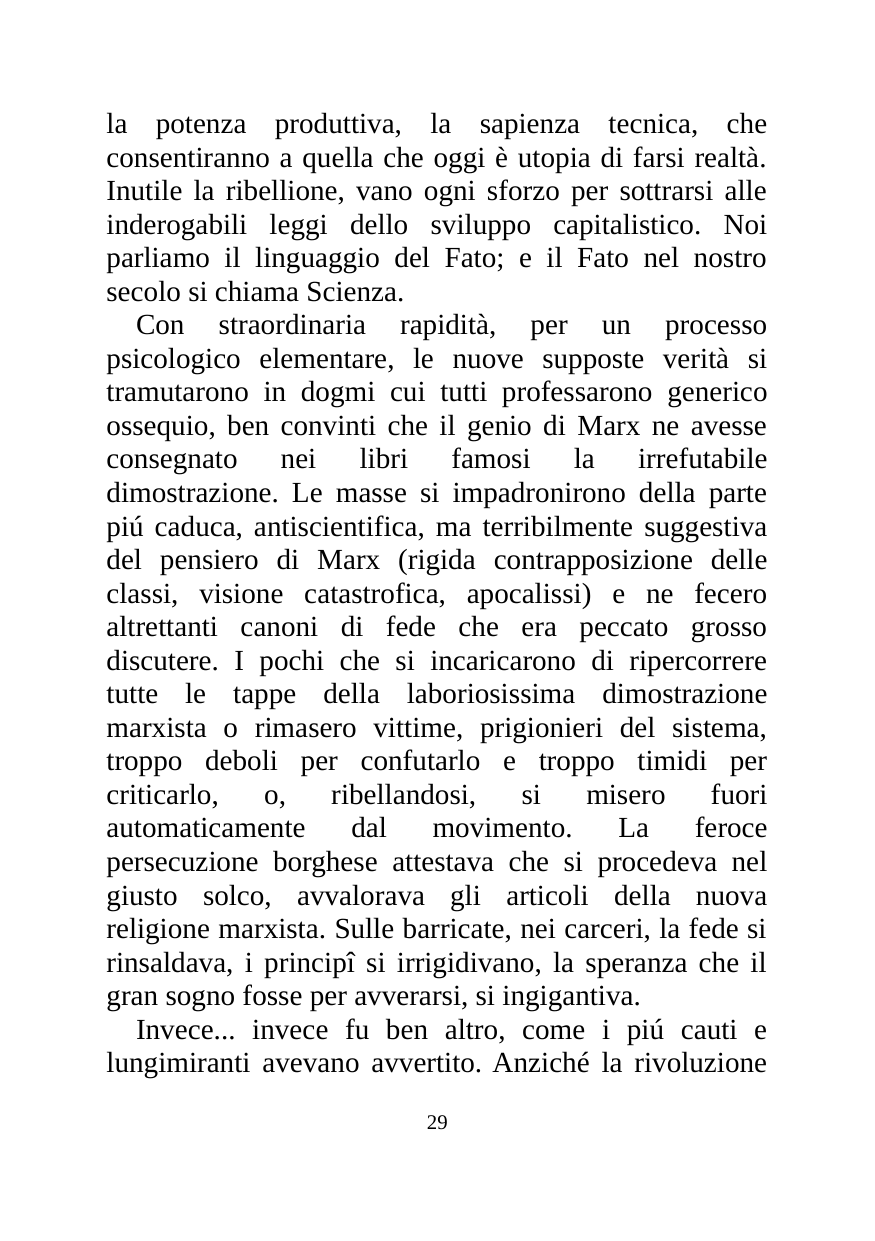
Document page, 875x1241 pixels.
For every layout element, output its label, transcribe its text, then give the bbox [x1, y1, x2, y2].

text Invece... invece fu ben altro, come i piú cauti e lungimiranti avevano avvertito. Anziché la rivoluzione [106, 1012, 768, 1079]
text la potenza produttiva, la sapienza tecnica, che consentiranno a quella che oggi è utopia di farsi realtà. Inutile la ribellione, vano ogni sforzo per sottrarsi alle inderogabili leggi dello sviluppo capitalistico. Noi parliamo il linguaggio del Fato; e il Fato nel nostro secolo si chiama Scienza. [106, 106, 768, 307]
text Con straordinaria rapidità, per un processo psicologico elementare, le nuove supposte verità si tramutarono in dogmi cui tutti professarono generico ossequio, ben convinti che il genio di Marx ne avesse consegnato nei libri famosi la irrefutabile dimostrazione. Le masse si impadronirono della parte piú caduca, antiscientifica, ma terribilmente suggestiva del pensiero di Marx (rigida contrapposizione delle classi, visione catastrofica, apocalissi) e ne fecero altrettanti canoni di fede che era peccato grosso discutere. I pochi che si incaricarono di ripercorrere tutte le tappe della laboriosissima dimostrazione marxista o rimasero vittime, prigionieri del sistema, troppo deboli per confutarlo e troppo timidi per criticarlo, o, ribellandosi, si misero fuori automaticamente dal movimento. La feroce persecuzione borghese attestava che si procedeva nel giusto solco, avvalorava gli articoli della nuova religione marxista. Sulle barricate, nei carceri, la fede si rinsaldava, i principî si irrigidivano, la speranza che il gran sogno fosse per avverarsi, si ingigantiva. [106, 307, 768, 1012]
